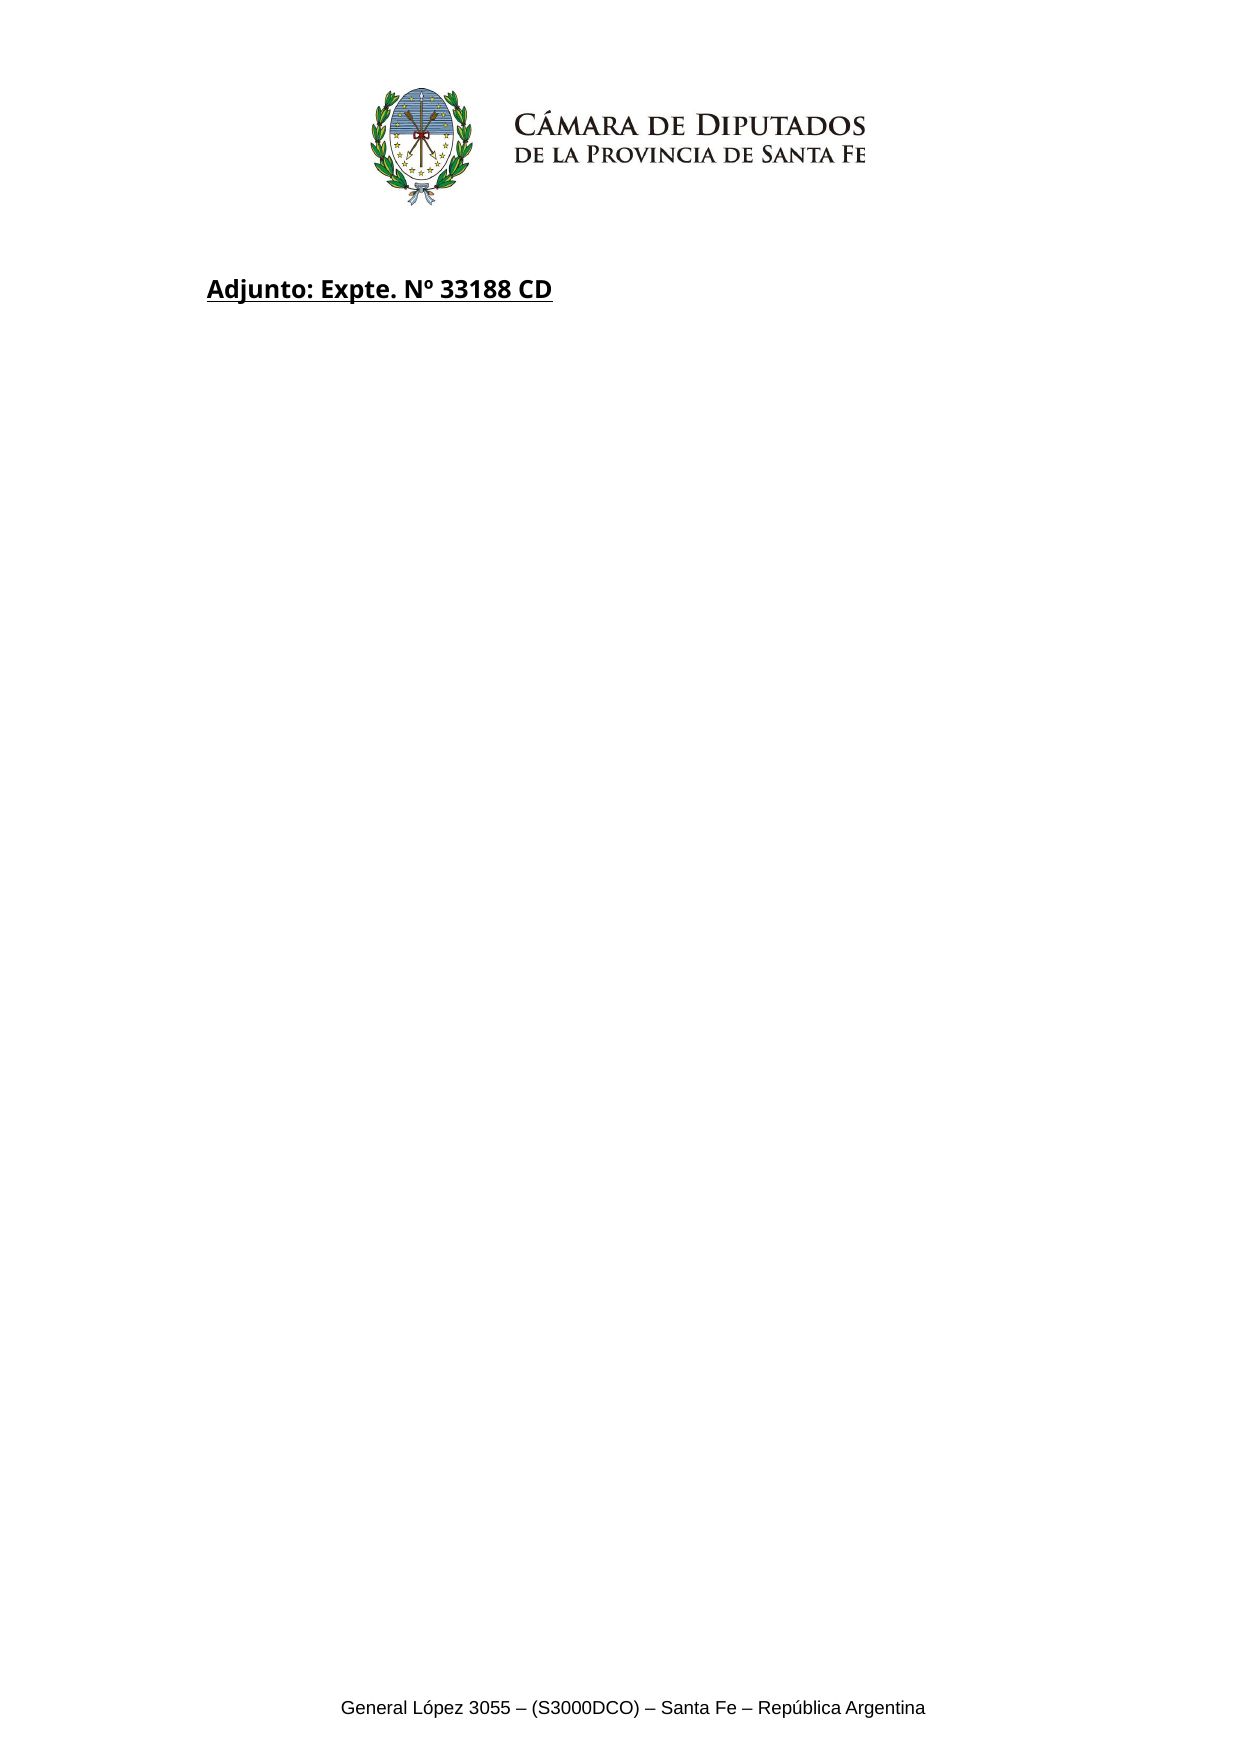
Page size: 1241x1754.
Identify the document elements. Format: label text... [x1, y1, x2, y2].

picture [370, 88, 866, 210]
text Adjunto: Expte. Nº 33188 CD [207, 272, 1152, 306]
